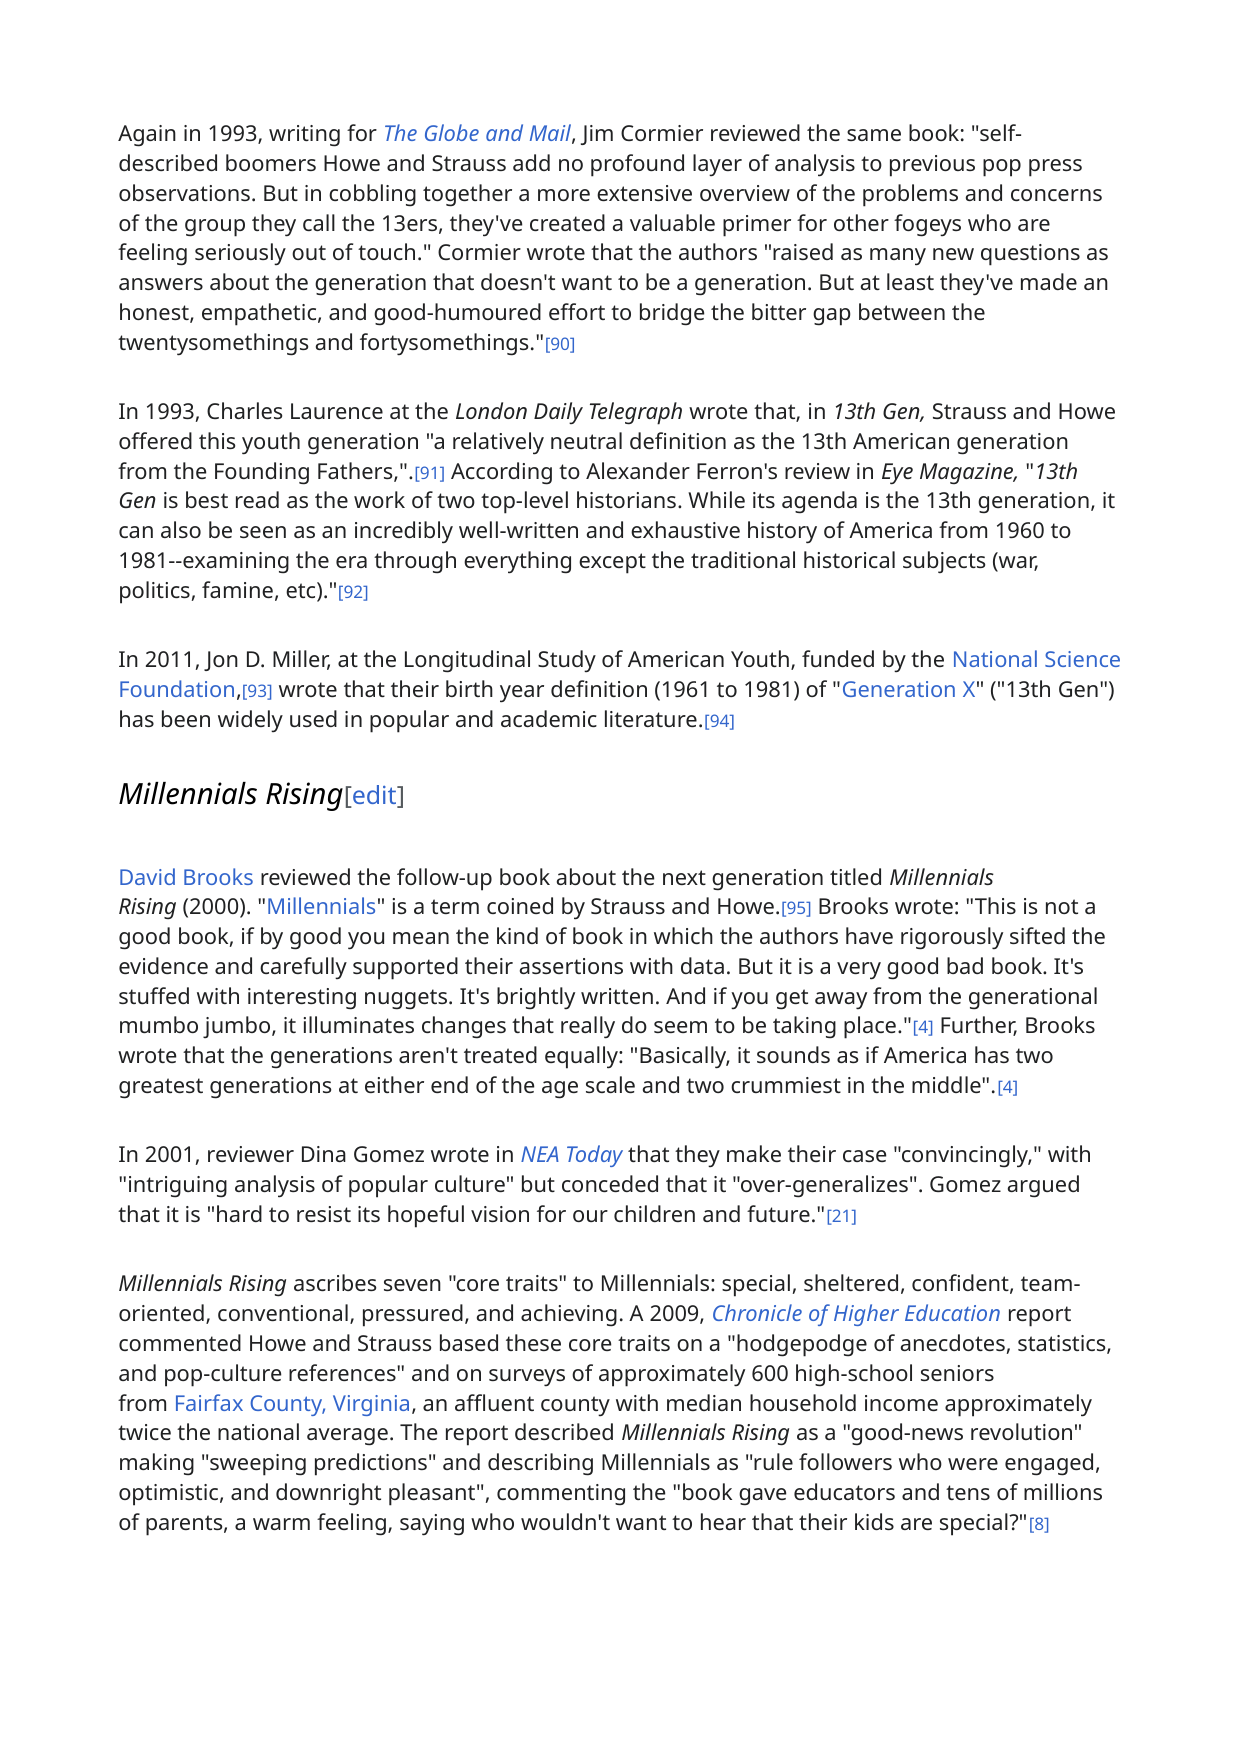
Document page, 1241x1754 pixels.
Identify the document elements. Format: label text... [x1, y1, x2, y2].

subtitle Millennials Rising[edit] [118, 773, 1122, 813]
text In 2001, reviewer Dina Gomez wrote in NEA Today that they make their case "convincingly," with "intriguing analysis of popular culture" but conceded that it "over-generalizes". Gomez argued that it is "hard to resist its hopeful vision for our children and future."[21] [118, 1139, 1122, 1229]
text In 1993, Charles Laurence at the London Daily Telegraph wrote that, in 13th Gen, Strauss and Howe offered this youth generation "a relatively neutral definition as the 13th American generation from the Founding Fathers,".[91] According to Alexander Ferron's review in Eye Magazine, "13th Gen is best read as the work of two top-level historians. While its agenda is the 13th generation, it can also be seen as an incredibly well-written and exhaustive history of America from 1960 to 1981--examining the era through everything except the traditional historical subjects (war, politics, famine, etc)."[92] [118, 396, 1122, 604]
text In 2011, Jon D. Miller, at the Longitudinal Study of American Youth, funded by the National Science Foundation,[93] wrote that their birth year definition (1961 to 1981) of "Generation X" ("13th Gen") has been widely used in popular and academic literature.[94] [118, 644, 1122, 733]
text Millennials Rising ascribes seven "core traits" to Millennials: special, sheltered, confident, team-oriented, conventional, pressured, and achieving. A 2009, Chronicle of Higher Education report commented Howe and Strauss based these core traits on a "hodgepodge of anecdotes, statistics, and pop-culture references" and on surveys of approximately 600 high-school seniors from Fairfax County, Virginia, an affluent county with median household income approximately twice the national average. The report described Millennials Rising as a "good-news revolution" making "sweeping predictions" and describing Millennials as "rule followers who were engaged, optimistic, and downright pleasant", commenting the "book gave educators and tens of millions of parents, a warm feeling, saying who wouldn't want to hear that their kids are special?"[8] [118, 1268, 1122, 1537]
text Again in 1993, writing for The Globe and Mail, Jim Cormier reviewed the same book: "self-described boomers Howe and Strauss add no profound layer of analysis to previous pop press observations. But in cobbling together a more extensive overview of the problems and concerns of the group they call the 13ers, they've created a valuable primer for other fogeys who are feeling seriously out of touch." Cormier wrote that the authors "raised as many new questions as answers about the generation that doesn't want to be a generation. But at least they've made an honest, empathetic, and good-humoured effort to bridge the bitter gap between the twentysomethings and fortysomethings."[90] [118, 118, 1122, 356]
text David Brooks reviewed the follow-up book about the next generation titled Millennials Rising (2000). "Millennials" is a term coined by Strauss and Howe.[95] Brooks wrote: "This is not a good book, if by good you mean the kind of book in which the authors have rigorously sifted the evidence and carefully supported their assertions with data. But it is a very good bad book. It's stuffed with interesting nuggets. It's brightly written. And if you get away from the generational mumbo jumbo, it illuminates changes that really do seem to be taking place."[4] Further, Brooks wrote that the generations aren't treated equally: "Basically, it sounds as if America has two greatest generations at either end of the age scale and two crummiest in the middle".[4] [118, 862, 1122, 1100]
